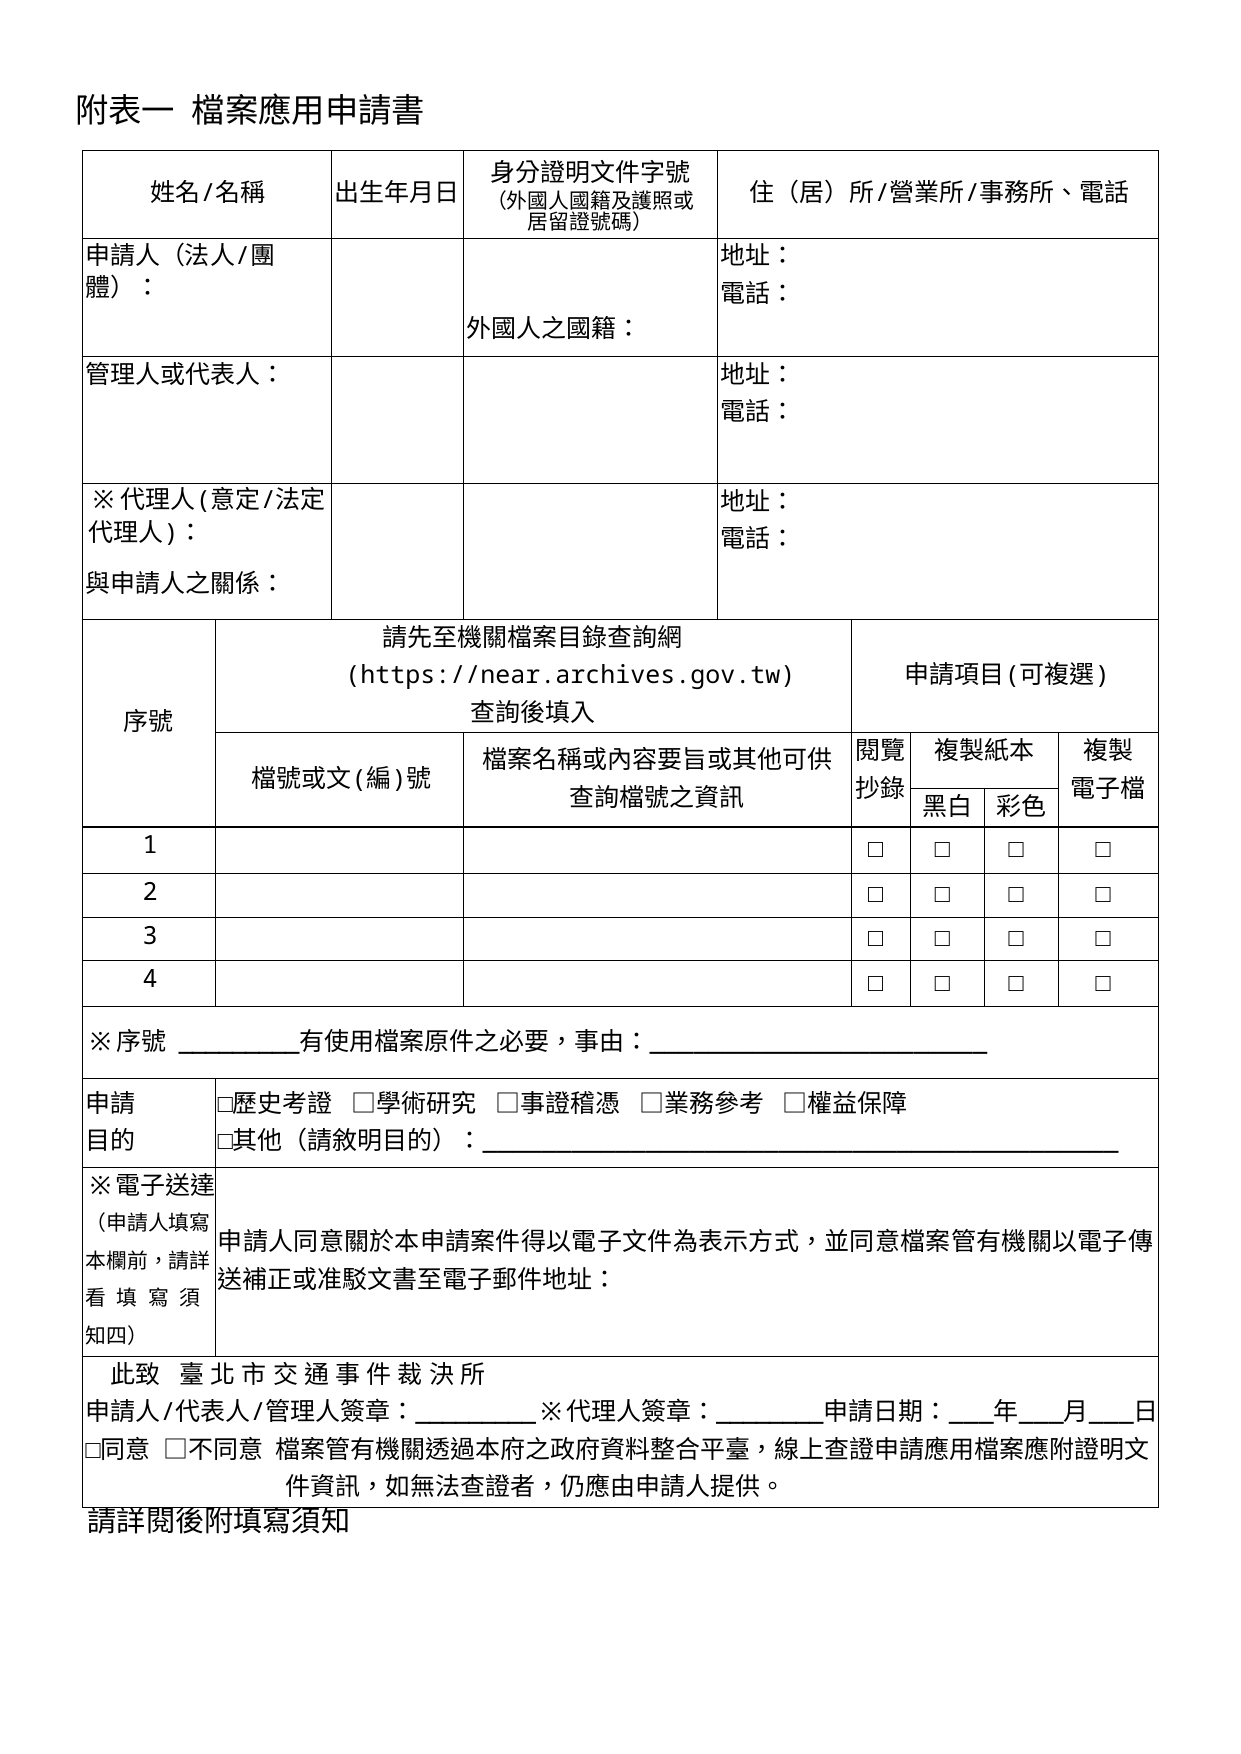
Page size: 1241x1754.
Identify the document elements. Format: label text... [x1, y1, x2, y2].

table_cell [216, 828, 463, 873]
table_header 身分證明文件字號（外國人國籍及護照或 居留證號碼） [464, 151, 717, 237]
table_cell [464, 357, 717, 483]
table_cell 地址： 電話： [718, 484, 1158, 619]
table_cell [332, 357, 463, 483]
table_cell 地址： 電話： [718, 357, 1158, 483]
table_cell 地址： 電話： [718, 239, 1158, 356]
table_cell [216, 918, 463, 960]
table_cell 申請 目的 [83, 1079, 215, 1167]
table_cell ※電子送達 （申請人填寫本欄前，請詳看 填 寫 須 知四） [83, 1168, 215, 1356]
table_header 住（居）所/營業所/事務所、電話 [718, 151, 1158, 237]
table_cell 1 [83, 828, 215, 873]
table_cell [464, 874, 851, 917]
table_cell □ [852, 874, 910, 917]
table_cell □ [1059, 874, 1158, 917]
table_cell [464, 918, 851, 960]
table_cell □ [985, 961, 1058, 1006]
table_cell 此致 臺北市交通事件裁決所 申請人/代表人/管理人簽章： ※代理人簽章： 申請日期：___年___月___日 □同意 □不同意 檔案管有機關透過本府之政府資料整合平臺，線上查證申請應用檔案應附證明文 件資訊，如無法查證者，仍應由申請人提供。 [83, 1357, 1158, 1507]
table_cell □ [1059, 918, 1158, 960]
table_cell □ [911, 918, 984, 960]
table_cell [464, 828, 851, 873]
table_cell 序號 [83, 620, 215, 826]
table_header 姓名/名稱 [83, 151, 331, 237]
table_cell 閱覽 抄錄 [852, 733, 910, 826]
table_cell □ [1059, 828, 1158, 873]
table_cell 複製紙本 [911, 733, 1058, 788]
table_cell 申請人（法人/團體）： [83, 239, 331, 356]
table_cell □ [852, 961, 910, 1006]
table_cell □ [985, 828, 1058, 873]
table_cell □ [852, 828, 910, 873]
table_cell ※序號 有使用檔案原件之必要，事由： [83, 1007, 1158, 1078]
table_cell 3 [83, 918, 215, 960]
table_cell 外國人之國籍： [464, 239, 717, 356]
table_header 出生年月日 [332, 151, 463, 237]
table_cell □歷史考證 □學術研究 □事證稽憑 □業務參考 □權益保障 □其他（請敘明目的）： [216, 1079, 1158, 1167]
table_cell 黑白 [911, 789, 984, 826]
table_cell [332, 239, 463, 356]
table_cell □ [852, 918, 910, 960]
table_cell [216, 1293, 1158, 1356]
table_cell 2 [83, 874, 215, 917]
text 附表一 檔案應用申請書 [75, 89, 446, 131]
table_cell □ [911, 961, 984, 1006]
table_cell □ [985, 874, 1058, 917]
table_cell [216, 874, 463, 917]
table_cell □ [985, 918, 1058, 960]
table_cell 4 [83, 961, 215, 1006]
table_cell 複製 電子檔 [1059, 733, 1158, 826]
table_cell [216, 961, 463, 1006]
table_cell 檔案名稱或內容要旨或其他可供 查詢檔號之資訊 [464, 733, 851, 826]
table_cell 彩色 [985, 789, 1058, 826]
table_cell [464, 484, 717, 619]
table_cell 管理人或代表人： [83, 357, 331, 483]
table_cell ※代理人(意定/法定 代理人)： 與申請人之關係： [83, 484, 331, 619]
table_cell 申請人同意關於本申請案件得以電子文件為表示方式，並同意檔案管有機關以電子傳送補正或准駁文書至電子郵件地址： [216, 1168, 1158, 1293]
table_cell □ [1059, 961, 1158, 1006]
table_cell 申請項目(可複選) [852, 620, 1158, 732]
table_cell 請先至機關檔案目錄查詢網 (https://near.archives.gov.tw) 查詢後填入 [216, 620, 851, 732]
table_cell □ [911, 874, 984, 917]
table_cell 檔號或文(編)號 [216, 733, 463, 826]
text 請詳閱後附填寫須知 [87, 1508, 371, 1539]
table_cell [332, 484, 463, 619]
table_cell □ [911, 828, 984, 873]
table_cell [464, 961, 851, 1006]
